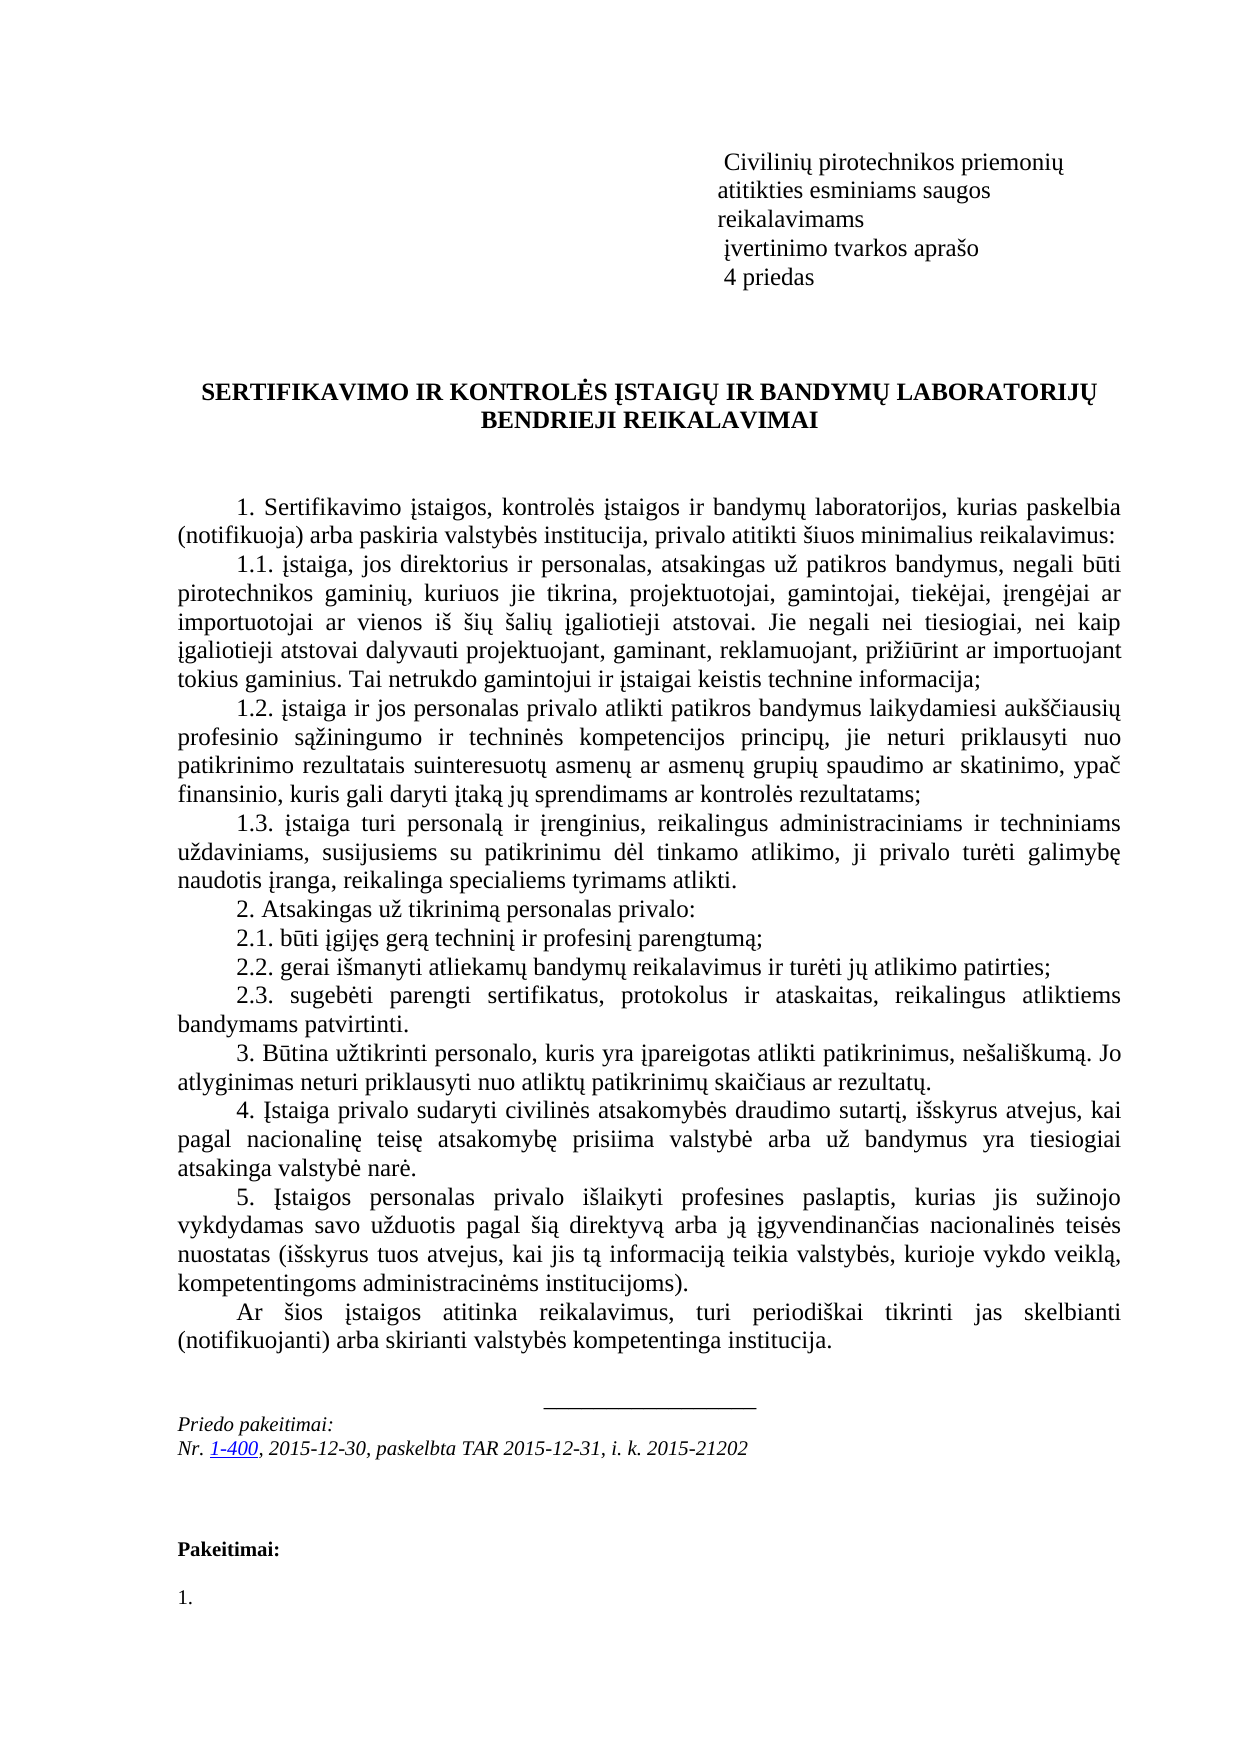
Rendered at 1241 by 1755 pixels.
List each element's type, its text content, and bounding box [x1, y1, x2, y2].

text Priedo pakeitimai: [177, 1412, 1122, 1436]
text Ar šios įstaigos atitinka reikalavimus, turi periodiškai tikrinti jas skelbianti (notifikuojanti) arba skirianti valstybės kompetentinga institucija. [177, 1297, 1122, 1354]
text 2.3. sugebėti parengti sertifikatus, protokolus ir ataskaitas, reikalingus atliktiems bandymams patvirtinti. [177, 981, 1122, 1038]
text _________________ [177, 1383, 1122, 1412]
text 5. Įstaigos personalas privalo išlaikyti profesines paslaptis, kurias jis sužinojo vykdydamas savo užduotis pagal šią direktyvą arba ją įgyvendinančias nacionalinės teisės nuostatas (išskyrus tuos atvejus, kai jis tą informaciją teikia valstybės, kurioje vykdo veiklą, kompetentingoms administracinėms institucijoms). [177, 1182, 1122, 1297]
text 4. Įstaiga privalo sudaryti civilinės atsakomybės draudimo sutartį, išskyrus atvejus, kai pagal nacionalinę teisę atsakomybę prisiima valstybė arba už bandymus yra tiesiogiai atsakinga valstybė narė. [177, 1096, 1122, 1182]
text 2.2. gerai išmanyti atliekamų bandymų reikalavimus ir turėti jų atlikimo patirties; [177, 952, 1122, 981]
text 1.2. įstaiga ir jos personalas privalo atlikti patikros bandymus laikydamiesi aukščiausių profesinio sąžiningumo ir techninės kompetencijos principų, jie neturi priklausyti nuo patikrinimo rezultatais suinteresuotų asmenų ar asmenų grupių spaudimo ar skatinimo, ypač finansinio, kuris gali daryti įtaką jų sprendimams ar kontrolės rezultatams; [177, 693, 1122, 808]
text Civilinių pirotechnikos priemonių atitikties esminiams saugos reikalavimams [717, 147, 1122, 233]
text 3. Būtina užtikrinti personalo, kuris yra įpareigotas atlikti patikrinimus, nešališkumą. Jo atlyginimas neturi priklausyti nuo atliktų patikrinimų skaičiaus ar rezultatų. [177, 1038, 1122, 1096]
text įvertinimo tvarkos aprašo [649, 233, 1122, 262]
text 1.1. įstaiga, jos direktorius ir personalas, atsakingas už patikros bandymus, negali būti pirotechnikos gaminių, kuriuos jie tikrina, projektuotojai, gamintojai, tiekėjai, įrengėjai ar importuotojai ar vienos iš šių šalių įgaliotieji atstovai. Jie negali nei tiesiogiai, nei kaip įgaliotieji atstovai dalyvauti projektuojant, gaminant, reklamuojant, prižiūrint ar importuojant tokius gaminius. Tai netrukdo gamintojui ir įstaigai keistis technine informacija; [177, 549, 1122, 693]
text Nr. 1-400, 2015-12-30, paskelbta TAR 2015-12-31, i. k. 2015-21202 [177, 1436, 1122, 1460]
text 4 priedas [649, 262, 1122, 291]
text Pakeitimai: [177, 1537, 1122, 1561]
text 2.1. būti įgijęs gerą techninį ir profesinį parengtumą; [177, 923, 1122, 952]
text 2. Atsakingas už tikrinimą personalas privalo: [177, 894, 1122, 923]
text 1. Sertifikavimo įstaigos, kontrolės įstaigos ir bandymų laboratorijos, kurias paskelbia (notifikuoja) arba paskiria valstybės institucija, privalo atitikti šiuos minimalius reikalavimus: [177, 492, 1122, 549]
text 1.3. įstaiga turi personalą ir įrenginius, reikalingus administraciniams ir techniniams uždaviniams, susijusiems su patikrinimu dėl tinkamo atlikimo, ji privalo turėti galimybę naudotis įranga, reikalinga specialiems tyrimams atlikti. [177, 808, 1122, 894]
text 1. [177, 1585, 1122, 1609]
text SERTIFIKAVIMO IR KONTROLĖS ĮSTAIGŲ IR BANDYMŲ LABORATORIJŲ BENDRIEJI REIKALAVIMAI [177, 377, 1122, 434]
